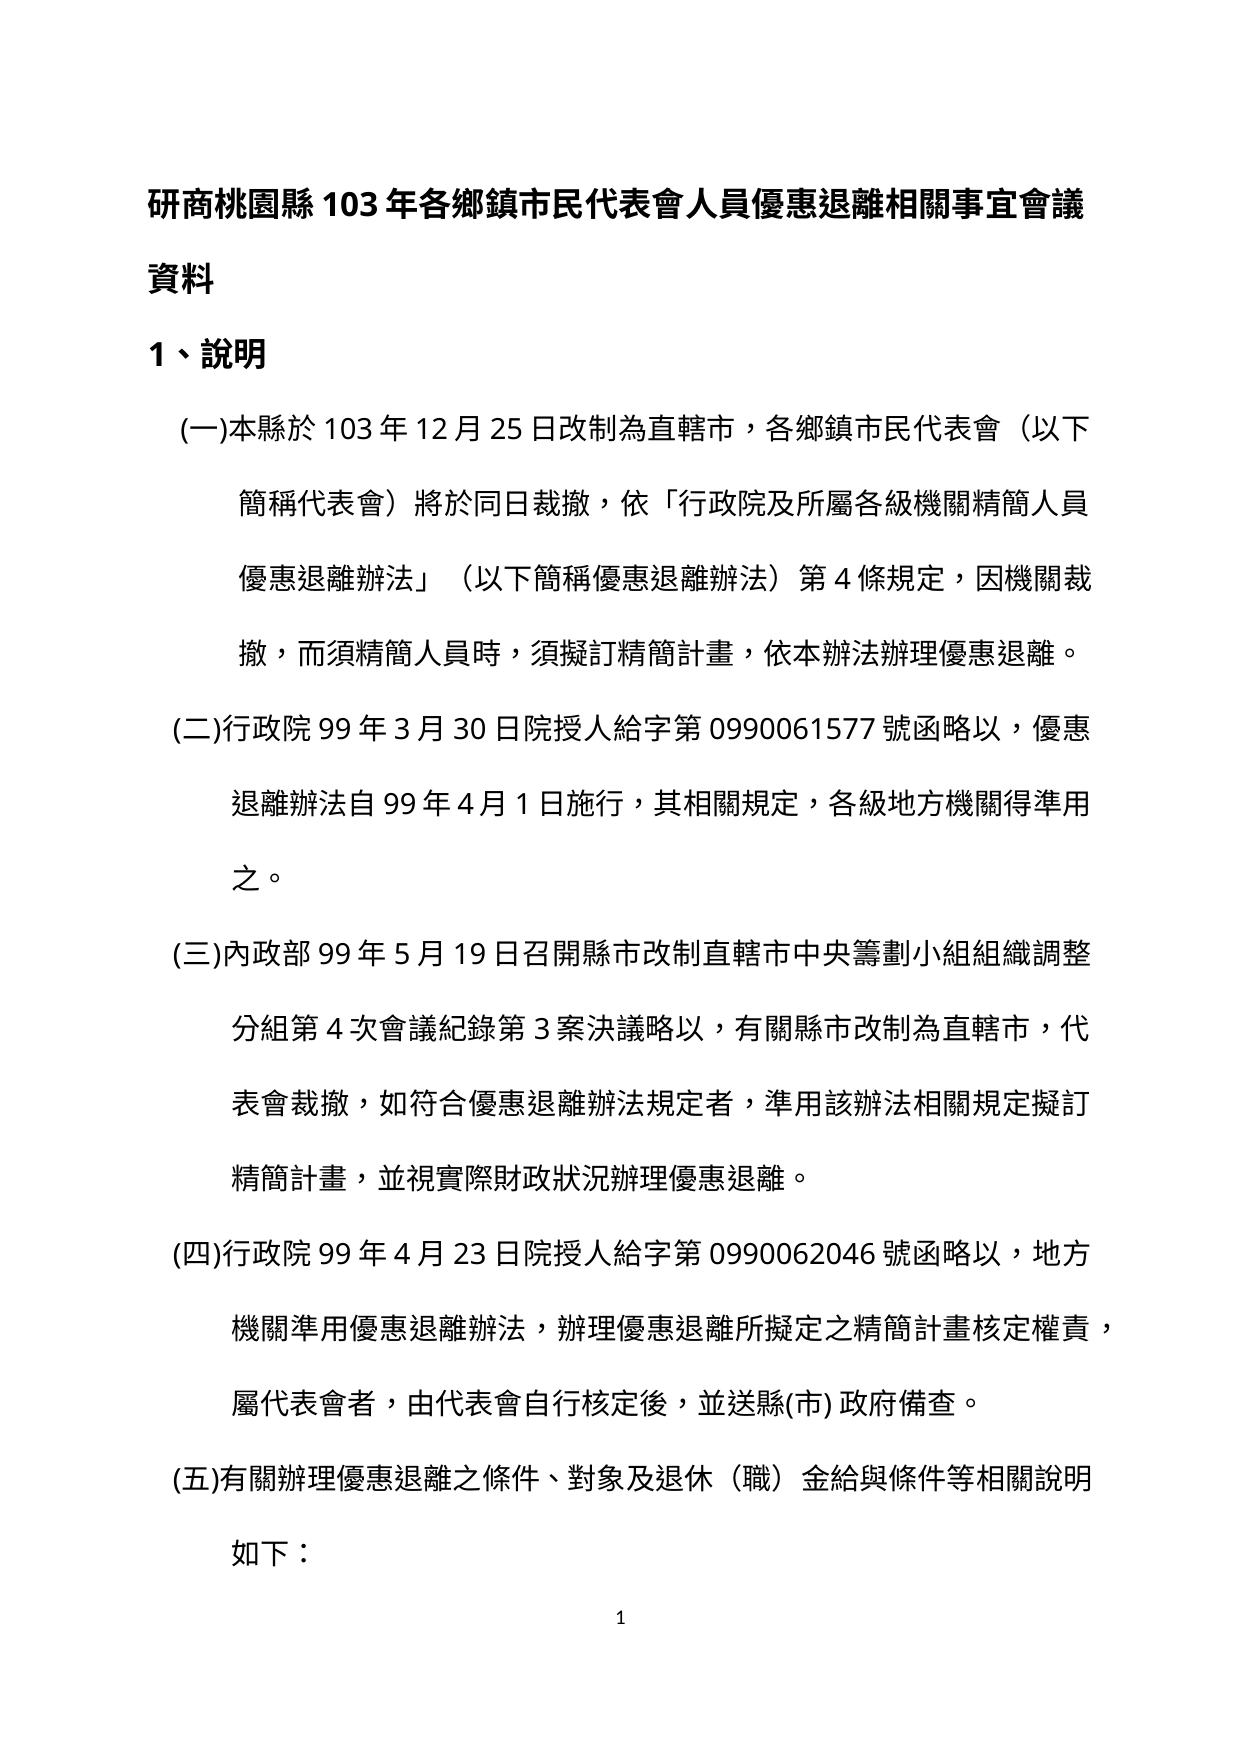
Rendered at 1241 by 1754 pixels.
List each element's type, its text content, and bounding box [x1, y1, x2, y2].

text (三)內政部99年5月19日召開縣市改制直轄市中央籌劃小組組織調整分組第4次會議紀錄第3案決議略以，有關縣市改制為直轄市，代表會裁撤，如符合優惠退離辦法規定者，準用該辦法相關規定擬訂精簡計畫，並視實際財政狀況辦理優惠退離。 [173, 914, 1092, 1214]
text (一)本縣於103年12月25日改制為直轄市，各鄉鎮市民代表會（以下簡稱代表會）將於同日裁撤，依「行政院及所屬各級機關精簡人員優惠退離辦法」（以下簡稱優惠退離辦法）第4條規定，因機關裁撤，而須精簡人員時，須擬訂精簡計畫，依本辦法辦理優惠退離。 [180, 389, 1092, 689]
text (二)行政院99年3月30日院授人給字第0990061577號函略以，優惠退離辦法自99年4月1日施行，其相關規定，各級地方機關得準用之。 [173, 689, 1092, 914]
text (四)行政院99年4月23日院授人給字第0990062046號函略以，地方機關準用優惠退離辦法，辦理優惠退離所擬定之精簡計畫核定權責，屬代表會者，由代表會自行核定後，並送縣(市) 政府備查。 [173, 1214, 1092, 1439]
text (五)有關辦理優惠退離之條件、對象及退休（職）金給與條件等相關說明如下： [173, 1439, 1092, 1589]
list 說明 [148, 314, 1092, 389]
text 研商桃園縣103年各鄉鎮市民代表會人員優惠退離相關事宜會議資料 [148, 164, 1092, 314]
